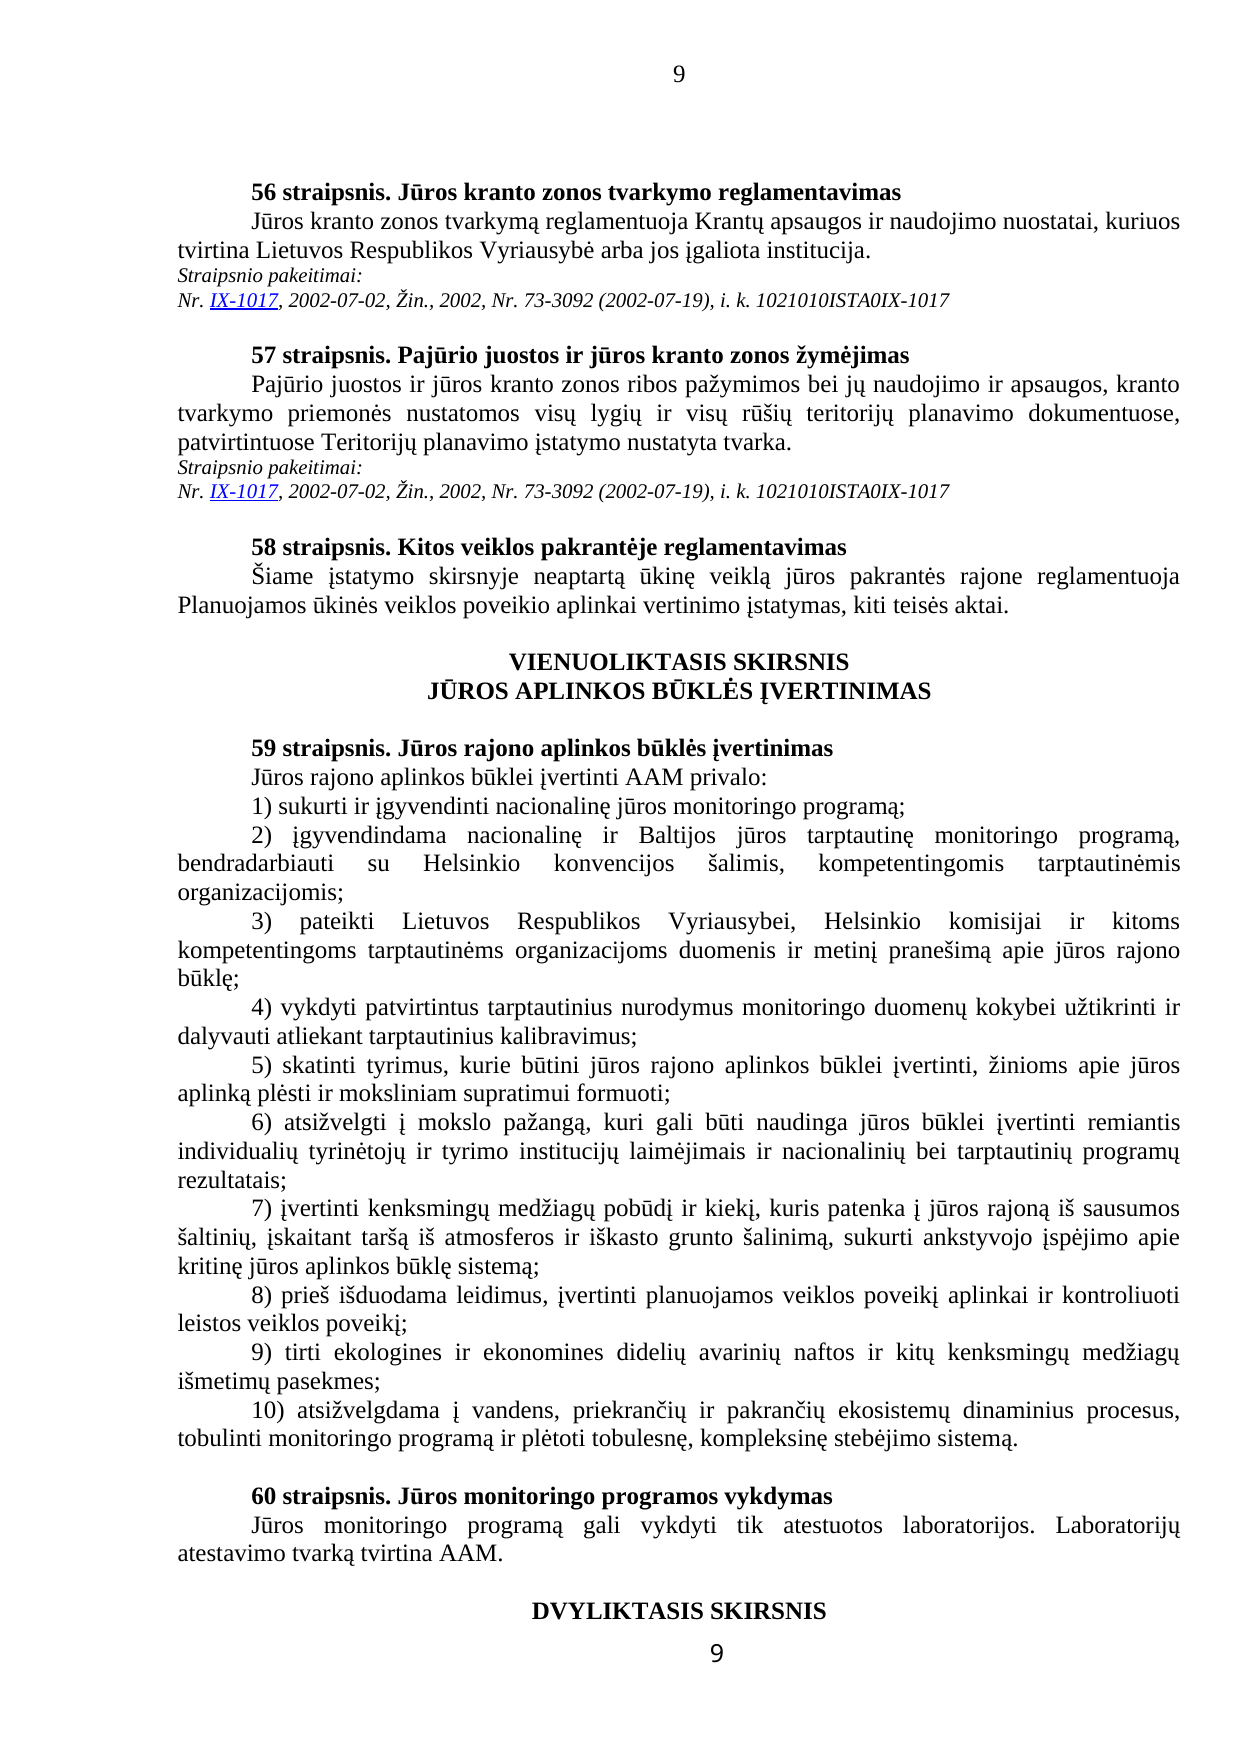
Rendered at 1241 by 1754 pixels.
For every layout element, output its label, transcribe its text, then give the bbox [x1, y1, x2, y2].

text Pajūrio juostos ir jūros kranto zonos ribos pažymimos bei jų naudojimo ir apsaugos, kranto tvarkymo priemonės nustatomos visų lygių ir visų rūšių teritorijų planavimo dokumentuose, patvirtintuose Teritorijų planavimo įstatymo nustatyta tvarka. [177, 369, 1181, 455]
text 6) atsižvelgti į mokslo pažangą, kuri gali būti naudinga jūros būklei įvertinti remiantis individualių tyrinėtojų ir tyrimo institucijų laimėjimais ir nacionalinių bei tarptautinių programų rezultatais; [177, 1107, 1181, 1193]
text Straipsnio pakeitimai: [177, 455, 1181, 479]
text 10) atsižvelgdama į vandens, priekrančių ir pakrančių ekosistemų dinaminius procesus, tobulinti monitoringo programą ir plėtoti tobulesnę, kompleksinę stebėjimo sistemą. [177, 1395, 1181, 1452]
text 56 straipsnis. Jūros kranto zonos tvarkymo reglamentavimas [177, 177, 1181, 206]
text Jūros monitoringo programą gali vykdyti tik atestuotos laboratorijos. Laboratorijų atestavimo tvarką tvirtina AAM. [177, 1510, 1181, 1567]
text 60 straipsnis. Jūros monitoringo programos vykdymas [177, 1481, 1181, 1510]
text Šiame įstatymo skirsnyje neaptartą ūkinę veiklą jūros pakrantės rajone reglamentuoja Planuojamos ūkinės veiklos poveikio aplinkai vertinimo įstatymas, kiti teisės aktai. [177, 561, 1181, 618]
text Nr. IX-1017, 2002-07-02, Žin., 2002, Nr. 73-3092 (2002-07-19), i. k. 1021010ISTA0IX-1017 [177, 479, 1181, 503]
text DVYLIKTASIS SKIRSNIS [177, 1596, 1181, 1625]
text 58 straipsnis. Kitos veiklos pakrantėje reglamentavimas [177, 532, 1181, 561]
text Jūros rajono aplinkos būklei įvertinti AAM privalo: [177, 762, 1181, 791]
text 59 straipsnis. Jūros rajono aplinkos būklės įvertinimas [177, 733, 1181, 762]
text Nr. IX-1017, 2002-07-02, Žin., 2002, Nr. 73-3092 (2002-07-19), i. k. 1021010ISTA0IX-1017 [177, 287, 1181, 312]
text 4) vykdyti patvirtintus tarptautinius nurodymus monitoringo duomenų kokybei užtikrinti ir dalyvauti atliekant tarptautinius kalibravimus; [177, 992, 1181, 1050]
text 3) pateikti Lietuvos Respublikos Vyriausybei, Helsinkio komisijai ir kitoms kompetentingoms tarptautinėms organizacijoms duomenis ir metinį pranešimą apie jūros rajono būklę; [177, 906, 1181, 992]
text 9) tirti ekologines ir ekonomines didelių avarinių naftos ir kitų kenksmingų medžiagų išmetimų pasekmes; [177, 1337, 1181, 1395]
text 1) sukurti ir įgyvendinti nacionalinę jūros monitoringo programą; [177, 791, 1181, 820]
text VIENUOLIKTASIS SKIRSNIS [177, 647, 1181, 676]
text JŪROS APLINKOS BŪKLĖS ĮVERTINIMAS [177, 676, 1181, 705]
text 8) prieš išduodama leidimus, įvertinti planuojamos veiklos poveikį aplinkai ir kontroliuoti leistos veiklos poveikį; [177, 1280, 1181, 1337]
text Jūros kranto zonos tvarkymą reglamentuoja Krantų apsaugos ir naudojimo nuostatai, kuriuos tvirtina Lietuvos Respublikos Vyriausybė arba jos įgaliota institucija. [177, 206, 1181, 263]
text 5) skatinti tyrimus, kurie būtini jūros rajono aplinkos būklei įvertinti, žinioms apie jūros aplinką plėsti ir moksliniam supratimui formuoti; [177, 1050, 1181, 1107]
text 2) įgyvendindama nacionalinę ir Baltijos jūros tarptautinę monitoringo programą, bendradarbiauti su Helsinkio konvencijos šalimis, kompetentingomis tarptautinėmis organizacijomis; [177, 820, 1181, 906]
text 57 straipsnis. Pajūrio juostos ir jūros kranto zonos žymėjimas [177, 340, 1181, 369]
text Straipsnio pakeitimai: [177, 263, 1181, 287]
text 7) įvertinti kenksmingų medžiagų pobūdį ir kiekį, kuris patenka į jūros rajoną iš sausumos šaltinių, įskaitant taršą iš atmosferos ir iškasto grunto šalinimą, sukurti ankstyvojo įspėjimo apie kritinę jūros aplinkos būklę sistemą; [177, 1193, 1181, 1280]
